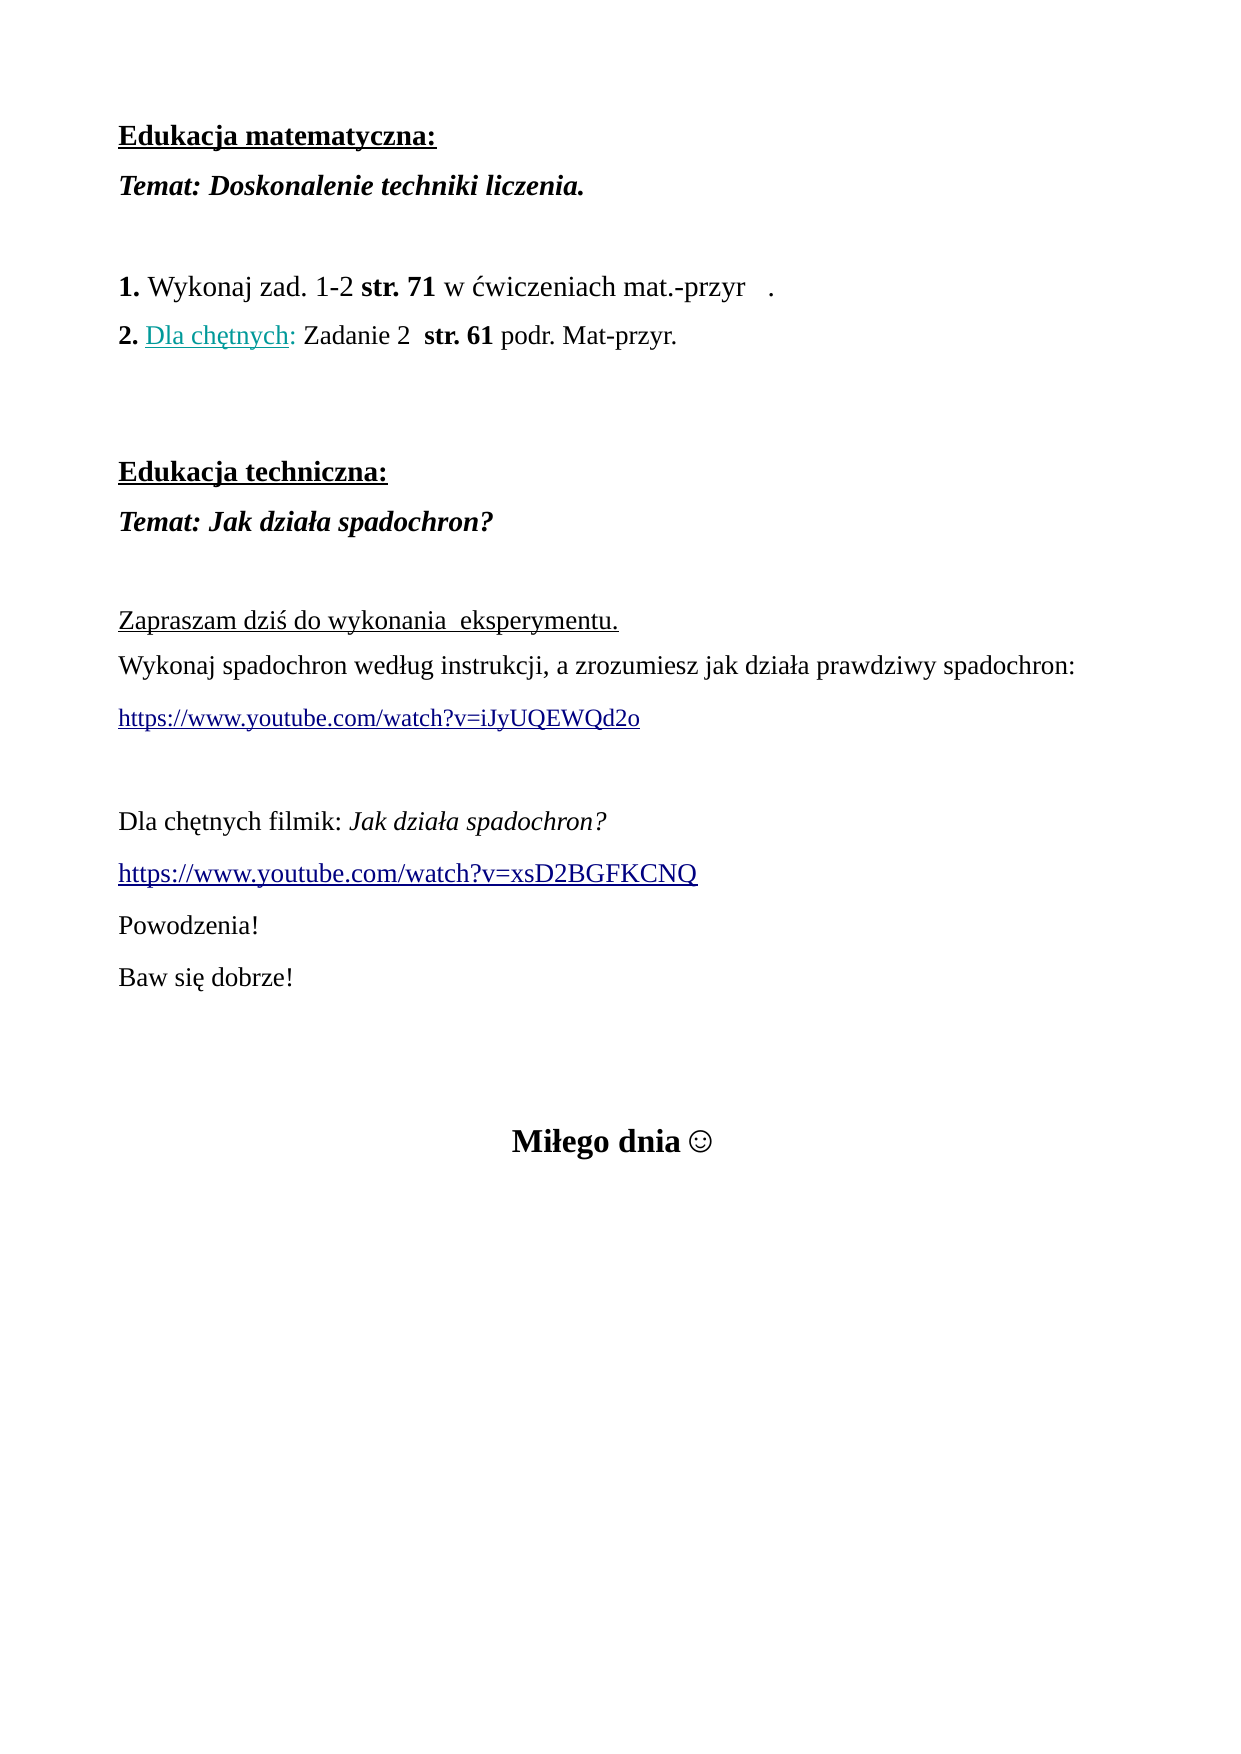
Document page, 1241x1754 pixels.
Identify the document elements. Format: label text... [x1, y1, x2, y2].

text https://www.youtube.com/watch?v=xsD2BGFKCNQ [118, 857, 1122, 888]
text Dla chętnych filmik: Jak działa spadochron? [118, 805, 1122, 836]
text Baw się dobrze! [118, 961, 1122, 992]
text Miłego dnia☺ [118, 1118, 1122, 1161]
text Edukacja techniczna: [118, 454, 1122, 488]
text Edukacja matematyczna: [118, 118, 1122, 152]
text Temat: Jak działa spadochron? [118, 504, 1122, 538]
text Temat: Doskonalenie techniki liczenia. [118, 168, 1122, 202]
text Wykonaj spadochron według instrukcji, a zrozumiesz jak działa prawdziwy spadochron: [118, 649, 1122, 680]
text Powodzenia! [118, 909, 1122, 940]
text https://www.youtube.com/watch?v=iJyUQEWQd2o [118, 701, 1122, 732]
text 2. Dla chętnych: Zadanie 2 str. 61 podr. Mat-przyr. [118, 319, 1122, 351]
text Zapraszam dziś do wykonania eksperymentu. [118, 604, 1122, 635]
text 1. Wykonaj zad. 1-2 str. 71 w ćwiczeniach mat.-przyr . [118, 269, 1122, 303]
